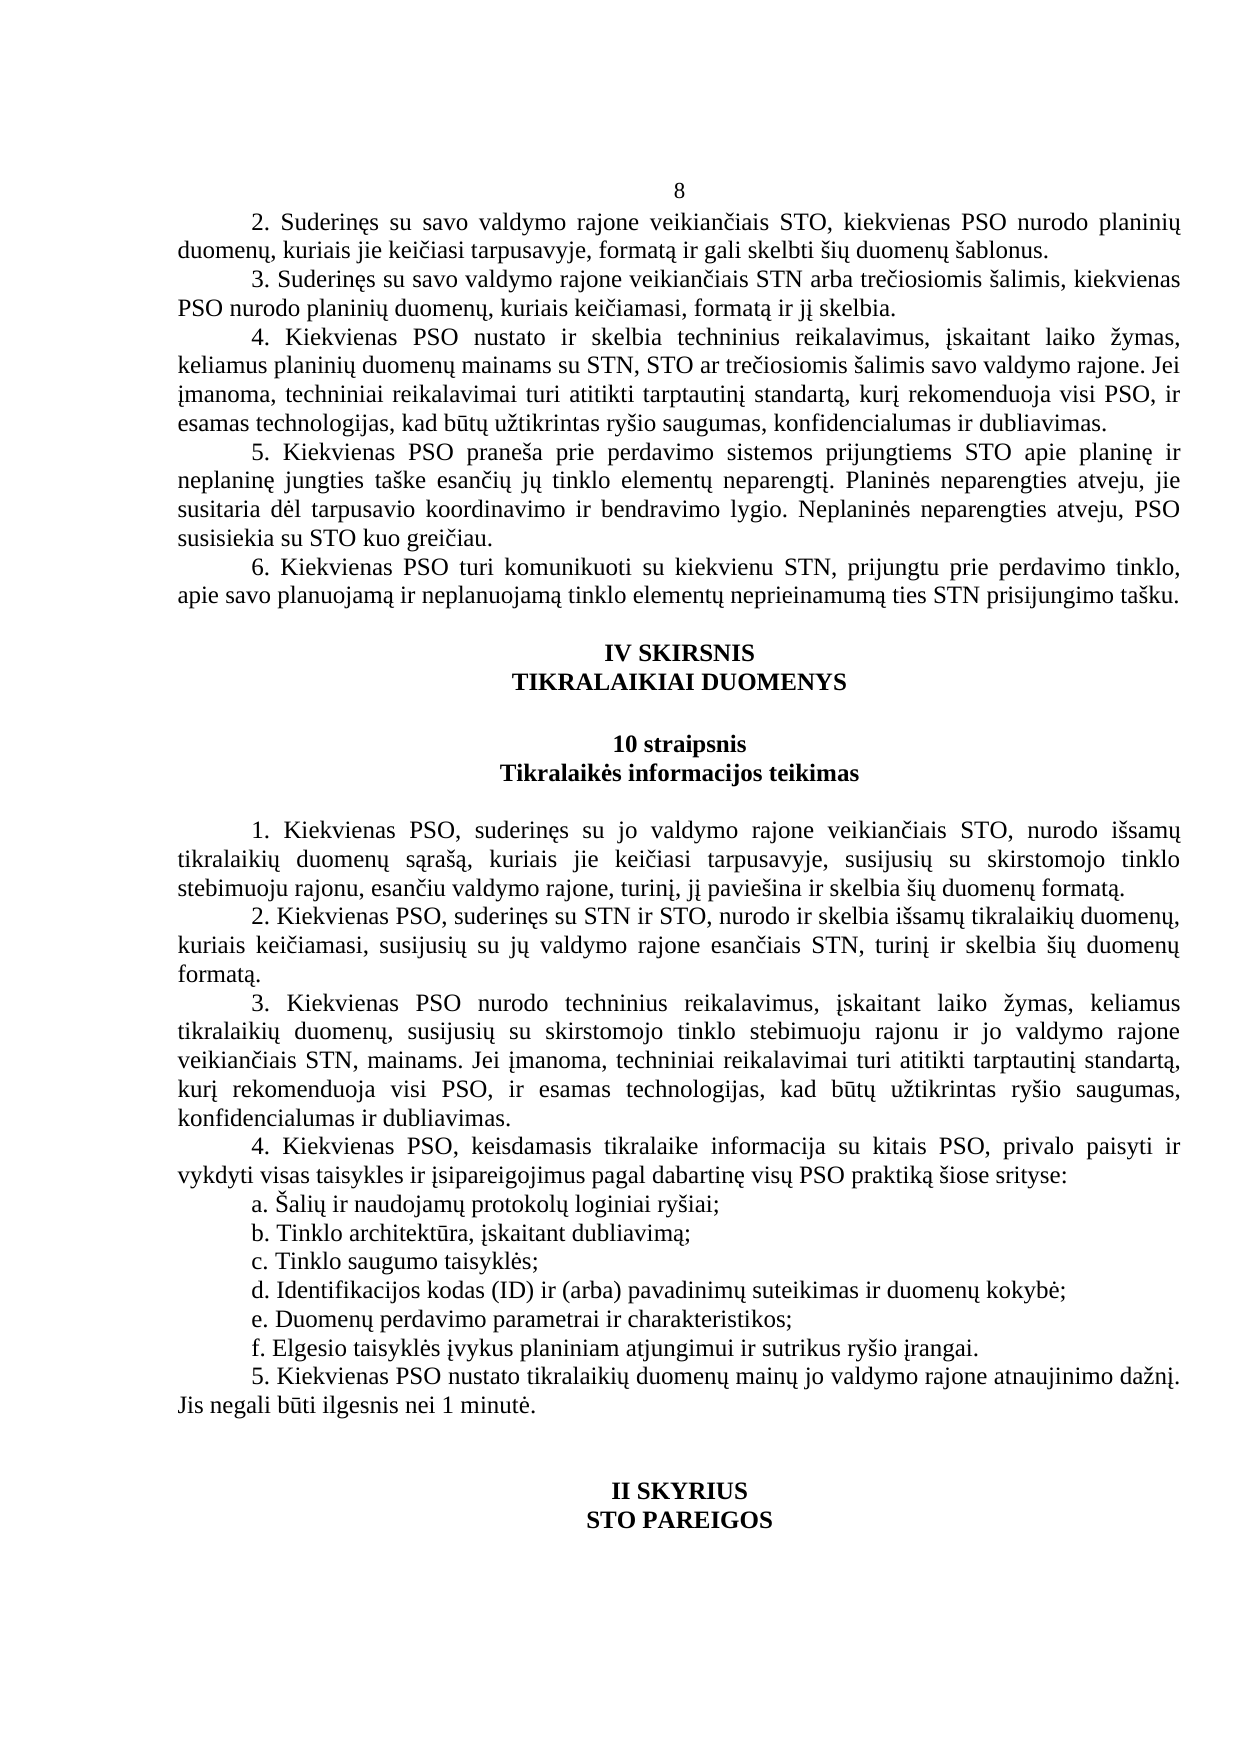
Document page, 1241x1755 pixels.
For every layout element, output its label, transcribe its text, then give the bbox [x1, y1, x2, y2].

text II SKYRIUS STO PAREIGOS [177, 1476, 1182, 1534]
text 5. Kiekvienas PSO praneša prie perdavimo sistemos prijungtiems STO apie planinę ir neplaninę jungties taške esančių jų tinklo elementų neparengtį. Planinės neparengties atveju, jie susitaria dėl tarpusavio koordinavimo ir bendravimo lygio. Neplaninės neparengties atveju, PSO susisiekia su STO kuo greičiau. [177, 437, 1182, 552]
text 2. Suderinęs su savo valdymo rajone veikiančiais STO, kiekvienas PSO nurodo planinių duomenų, kuriais jie keičiasi tarpusavyje, formatą ir gali skelbti šių duomenų šablonus. [177, 207, 1182, 264]
text e. Duomenų perdavimo parametrai ir charakteristikos; [177, 1304, 1182, 1333]
text 4. Kiekvienas PSO, keisdamasis tikralaike informacija su kitais PSO, privalo paisyti ir vykdyti visas taisykles ir įsipareigojimus pagal dabartinę visų PSO praktiką šiose srityse: [177, 1131, 1182, 1189]
text b. Tinklo architektūra, įskaitant dubliavimą; [177, 1218, 1182, 1246]
text 1. Kiekvienas PSO, suderinęs su jo valdymo rajone veikiančiais STO, nurodo išsamų tikralaikių duomenų sąrašą, kuriais jie keičiasi tarpusavyje, susijusių su skirstomojo tinklo stebimuoju rajonu, esančiu valdymo rajone, turinį, jį paviešina ir skelbia šių duomenų formatą. [177, 815, 1182, 901]
text IV SKIRSNIS TIKRALAIKIAI DUOMENYS [177, 638, 1182, 695]
text 3. Suderinęs su savo valdymo rajone veikiančiais STN arba trečiosiomis šalimis, kiekvienas PSO nurodo planinių duomenų, kuriais keičiamasi, formatą ir jį skelbia. [177, 264, 1182, 322]
text f. Elgesio taisyklės įvykus planiniam atjungimui ir sutrikus ryšio įrangai. [177, 1333, 1182, 1361]
text 4. Kiekvienas PSO nustato ir skelbia techninius reikalavimus, įskaitant laiko žymas, keliamus planinių duomenų mainams su STN, STO ar trečiosiomis šalimis savo valdymo rajone. Jei įmanoma, techniniai reikalavimai turi atitikti tarptautinį standartą, kurį rekomenduoja visi PSO, ir esamas technologijas, kad būtų užtikrintas ryšio saugumas, konfidencialumas ir dubliavimas. [177, 322, 1182, 437]
text 5. Kiekvienas PSO nustato tikralaikių duomenų mainų jo valdymo rajone atnaujinimo dažnį. Jis negali būti ilgesnis nei 1 minutė. [177, 1361, 1182, 1419]
text c. Tinklo saugumo taisyklės; [177, 1246, 1182, 1275]
text 10 straipsnis Tikralaikės informacijos teikimas [177, 729, 1182, 786]
text 3. Kiekvienas PSO nurodo techninius reikalavimus, įskaitant laiko žymas, keliamus tikralaikių duomenų, susijusių su skirstomojo tinklo stebimuoju rajonu ir jo valdymo rajone veikiančiais STN, mainams. Jei įmanoma, techniniai reikalavimai turi atitikti tarptautinį standartą, kurį rekomenduoja visi PSO, ir esamas technologijas, kad būtų užtikrintas ryšio saugumas, konfidencialumas ir dubliavimas. [177, 988, 1182, 1131]
text d. Identifikacijos kodas (ID) ir (arba) pavadinimų suteikimas ir duomenų kokybė; [177, 1275, 1182, 1304]
text 2. Kiekvienas PSO, suderinęs su STN ir STO, nurodo ir skelbia išsamų tikralaikių duomenų, kuriais keičiamasi, susijusių su jų valdymo rajone esančiais STN, turinį ir skelbia šių duomenų formatą. [177, 901, 1182, 988]
text 6. Kiekvienas PSO turi komunikuoti su kiekvienu STN, prijungtu prie perdavimo tinklo, apie savo planuojamą ir neplanuojamą tinklo elementų neprieinamumą ties STN prisijungimo tašku. [177, 552, 1182, 609]
text a. Šalių ir naudojamų protokolų loginiai ryšiai; [177, 1189, 1182, 1218]
